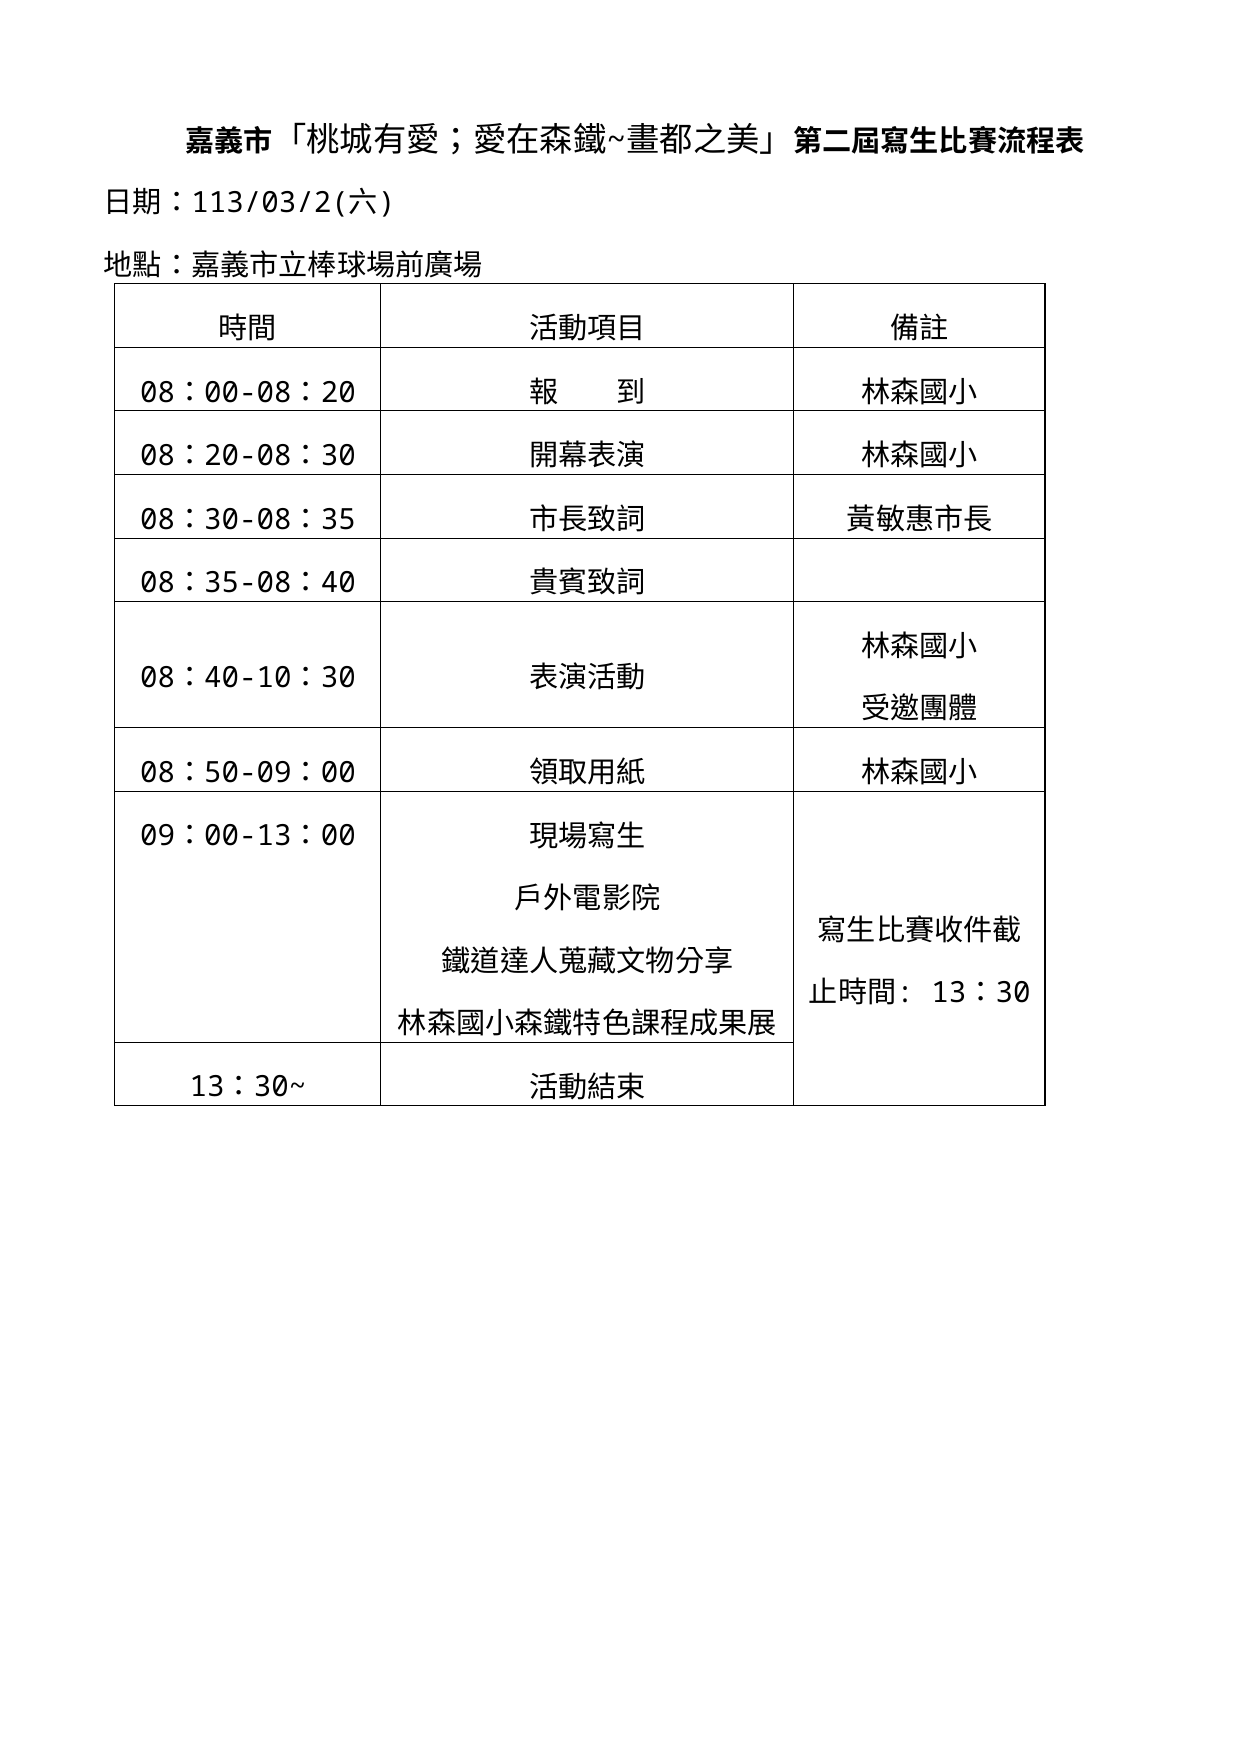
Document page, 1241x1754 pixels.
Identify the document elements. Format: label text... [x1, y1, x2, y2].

table_cell [794, 539, 1044, 601]
table_cell 08：00-08：20 [115, 348, 380, 410]
table_cell 黃敏惠市長 [794, 475, 1044, 537]
table_cell 表演活動 [381, 602, 793, 727]
table_cell 貴賓致詞 [381, 539, 793, 601]
table_header 時間 [115, 284, 380, 347]
table_cell 林森國小 [794, 411, 1044, 474]
table_cell 開幕表演 [381, 411, 793, 474]
text 嘉義市「桃城有愛；愛在森鐵~畫都之美」第二屆寫生比賽流程表 [103, 96, 1167, 158]
table_cell 09：00-13：00 [115, 792, 380, 1042]
text 日期：113/03/2(六) [103, 158, 1167, 221]
table_cell 08：20-08：30 [115, 411, 380, 474]
table_cell 08：40-10：30 [115, 602, 380, 727]
table_cell 現場寫生 戶外電影院 鐵道達人蒐藏文物分享 林森國小森鐵特色課程成果展 [381, 792, 793, 1042]
table_cell 08：35-08：40 [115, 539, 380, 601]
text 地點：嘉義市立棒球場前廣場 [103, 221, 1167, 283]
table_cell 報 到 [381, 348, 793, 410]
table_cell 市長致詞 [381, 475, 793, 537]
table_header 活動項目 [381, 284, 793, 347]
table_header 備註 [794, 284, 1044, 347]
table_cell 活動結束 [381, 1043, 793, 1105]
table_cell 林森國小 [794, 728, 1044, 791]
table_cell 林森國小 [794, 348, 1044, 410]
table_cell 13：30~ [115, 1043, 380, 1105]
table_cell 08：50-09：00 [115, 728, 380, 791]
table_cell 領取用紙 [381, 728, 793, 791]
table_cell 林森國小 受邀團體 [794, 602, 1044, 727]
table_cell 08：30-08：35 [115, 475, 380, 537]
table_cell 寫生比賽收件截止時間: 13：30 [794, 792, 1044, 1105]
